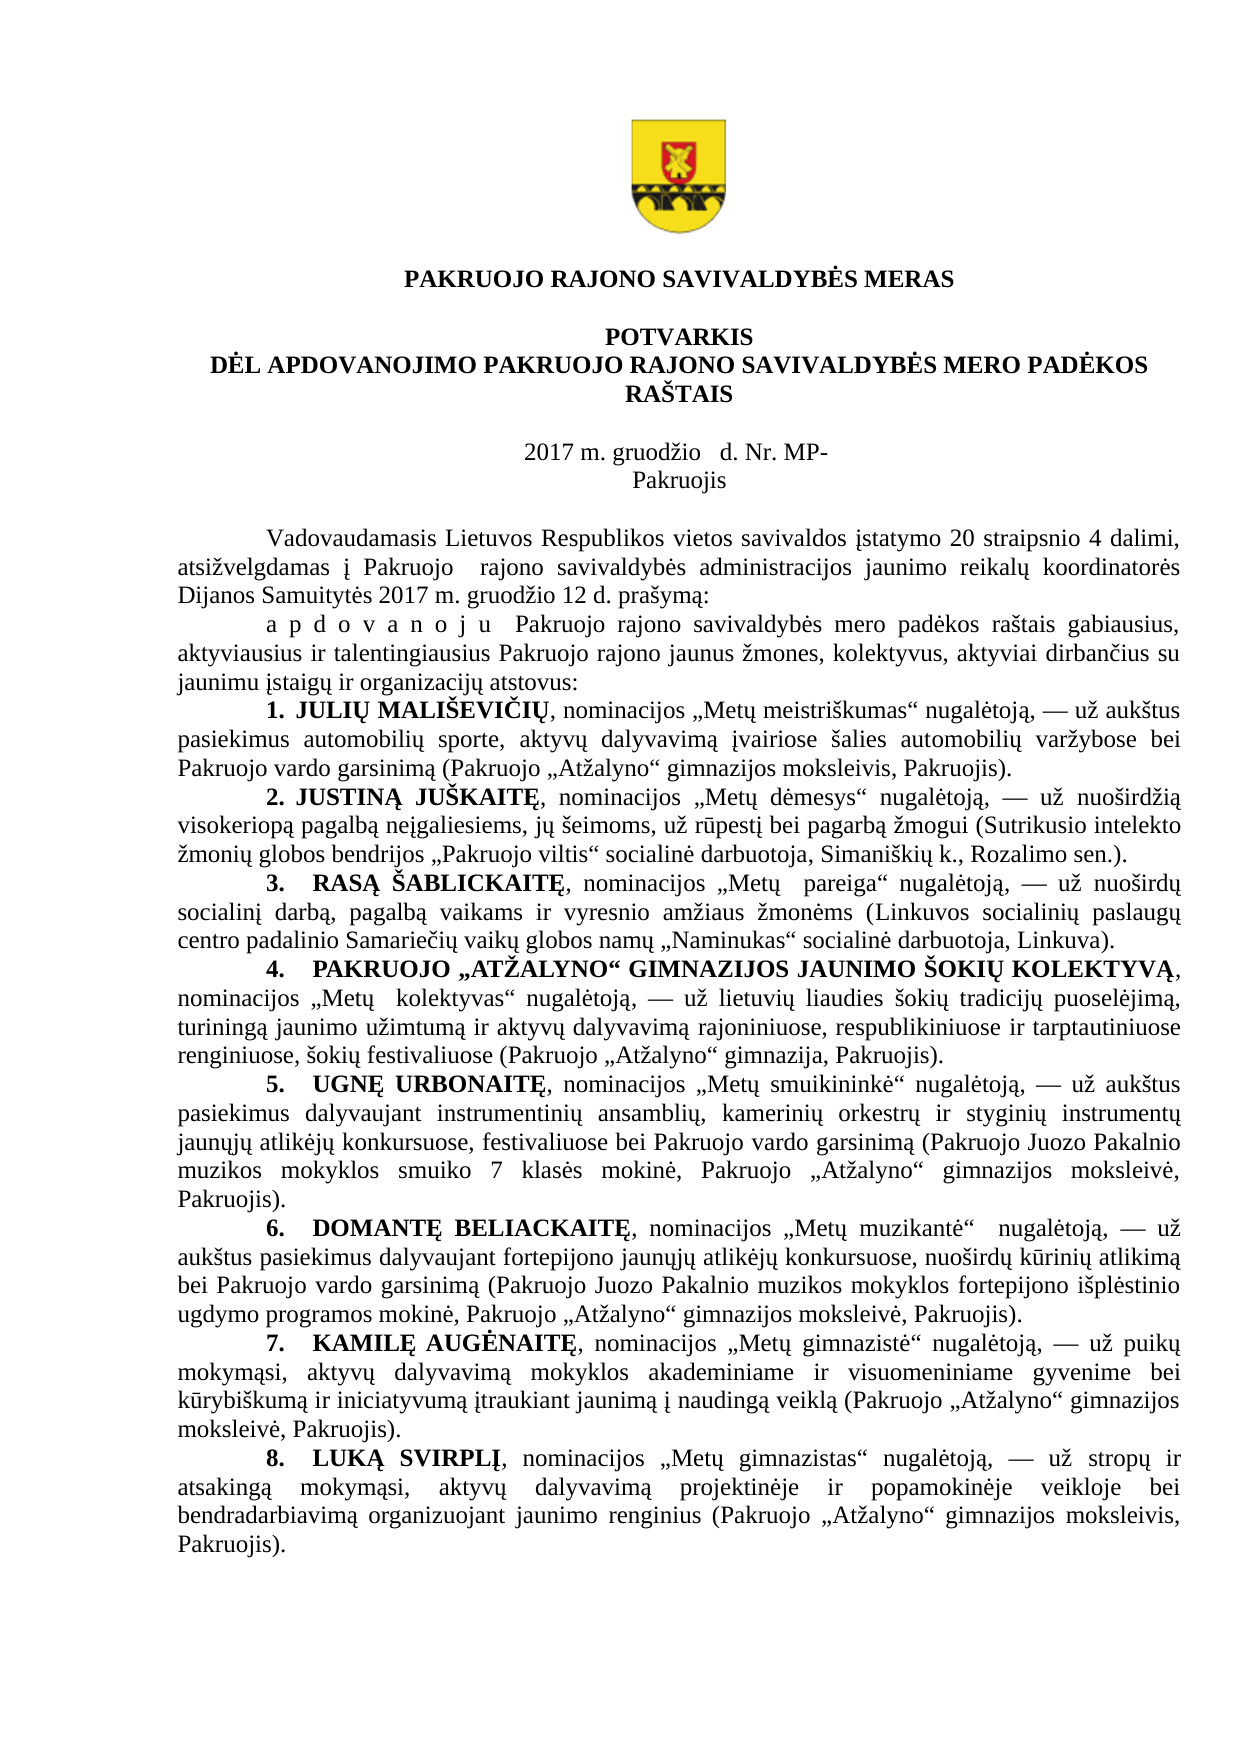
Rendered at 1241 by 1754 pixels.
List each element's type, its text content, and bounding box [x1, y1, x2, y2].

text 1. JULIŲ MALIŠEVIČIŲ, nominacijos „Metų meistriškumas“ nugalėtoją, — už aukštus pasiekimus automobilių sporte, aktyvų dalyvavimą įvairiose šalies automobilių varžybose bei Pakruojo vardo garsinimą (Pakruojo „Atžalyno“ gimnazijos moksleivis, Pakruojis). [177, 695, 1181, 782]
text 6. DOMANTĘ BELIACKAITĘ, nominacijos „Metų muzikantė“ nugalėtoją, — už aukštus pasiekimus dalyvaujant fortepijono jaunųjų atlikėjų konkursuose, nuoširdų kūrinių atlikimą bei Pakruojo vardo garsinimą (Pakruojo Juozo Pakalnio muzikos mokyklos fortepijono išplėstinio ugdymo programos mokinė, Pakruojo „Atžalyno“ gimnazijos moksleivė, Pakruojis). [177, 1213, 1181, 1328]
text 2. JUSTINĄ JUŠKAITĘ, nominacijos „Metų dėmesys“ nugalėtoją, — už nuoširdžią visokeriopą pagalbą neįgaliesiems, jų šeimoms, už rūpestį bei pagarbą žmogui (Sutrikusio intelekto žmonių globos bendrijos „Pakruojo viltis“ socialinė darbuotoja, Simaniškių k., Rozalimo sen.). [177, 782, 1181, 868]
text POTVARKIS [177, 322, 1181, 350]
text PAKRUOJO RAJONO SAVIVALDYBĖS MERAS [177, 264, 1181, 293]
text 3. RASĄ ŠABLICKAITĘ, nominacijos „Metų pareiga“ nugalėtoją, — už nuoširdų socialinį darbą, pagalbą vaikams ir vyresnio amžiaus žmonėms (Linkuvos socialinių paslaugų centro padalinio Samariečių vaikų globos namų „Naminukas“ socialinė darbuotoja, Linkuva). [177, 868, 1181, 954]
text 7. KAMILĘ AUGĖNAITĘ, nominacijos „Metų gimnazistė“ nugalėtoją, — už puikų mokymąsi, aktyvų dalyvavimą mokyklos akademiniame ir visuomeniniame gyvenime bei kūrybiškumą ir iniciatyvumą įtraukiant jaunimą į naudingą veiklą (Pakruojo „Atžalyno“ gimnazijos moksleivė, Pakruojis). [177, 1328, 1181, 1443]
text 8. LUKĄ SVIRPLĮ, nominacijos „Metų gimnazistas“ nugalėtoją, — už stropų ir atsakingą mokymąsi, aktyvų dalyvavimą projektinėje ir popamokinėje veikloje bei bendradarbiavimą organizuojant jaunimo renginius (Pakruojo „Atžalyno“ gimnazijos moksleivis, Pakruojis). [177, 1443, 1181, 1558]
text Pakruojis [177, 465, 1181, 494]
text DĖL APDOVANOJIMO PAKRUOJO RAJONO SAVIVALDYBĖS MERO PADĖKOS RAŠTAIS [177, 350, 1181, 408]
text Vadovaudamasis Lietuvos Respublikos vietos savivaldos įstatymo 20 straipsnio 4 dalimi, atsižvelgdamas į Pakruojo rajono savivaldybės administracijos jaunimo reikalų koordinatorės Dijanos Samuitytės 2017 m. gruodžio 12 d. prašymą: [177, 523, 1181, 609]
text 2017 m. gruodžio d. Nr. MP- [177, 437, 1181, 465]
text a p d o v a n o j u Pakruojo rajono savivaldybės mero padėkos raštais gabiausius, aktyviausius ir talentingiausius Pakruojo rajono jaunus žmones, kolektyvus, aktyviai dirbančius su jaunimu įstaigų ir organizacijų atstovus: [177, 609, 1181, 695]
text 5. UGNĘ URBONAITĘ, nominacijos „Metų smuikininkė“ nugalėtoją, — už aukštus pasiekimus dalyvaujant instrumentinių ansamblių, kamerinių orkestrų ir styginių instrumentų jaunųjų atlikėjų konkursuose, festivaliuose bei Pakruojo vardo garsinimą (Pakruojo Juozo Pakalnio muzikos mokyklos smuiko 7 klasės mokinė, Pakruojo „Atžalyno“ gimnazijos moksleivė, Pakruojis). [177, 1069, 1181, 1213]
text 4. PAKRUOJO „ATŽALYNO“ GIMNAZIJOS JAUNIMO ŠOKIŲ KOLEKTYVĄ, nominacijos „Metų kolektyvas“ nugalėtoją, — už lietuvių liaudies šokių tradicijų puoselėjimą, turiningą jaunimo užimtumą ir aktyvų dalyvavimą rajoniniuose, respublikiniuose ir tarptautiniuose renginiuose, šokių festivaliuose (Pakruojo „Atžalyno“ gimnazija, Pakruojis). [177, 954, 1181, 1069]
